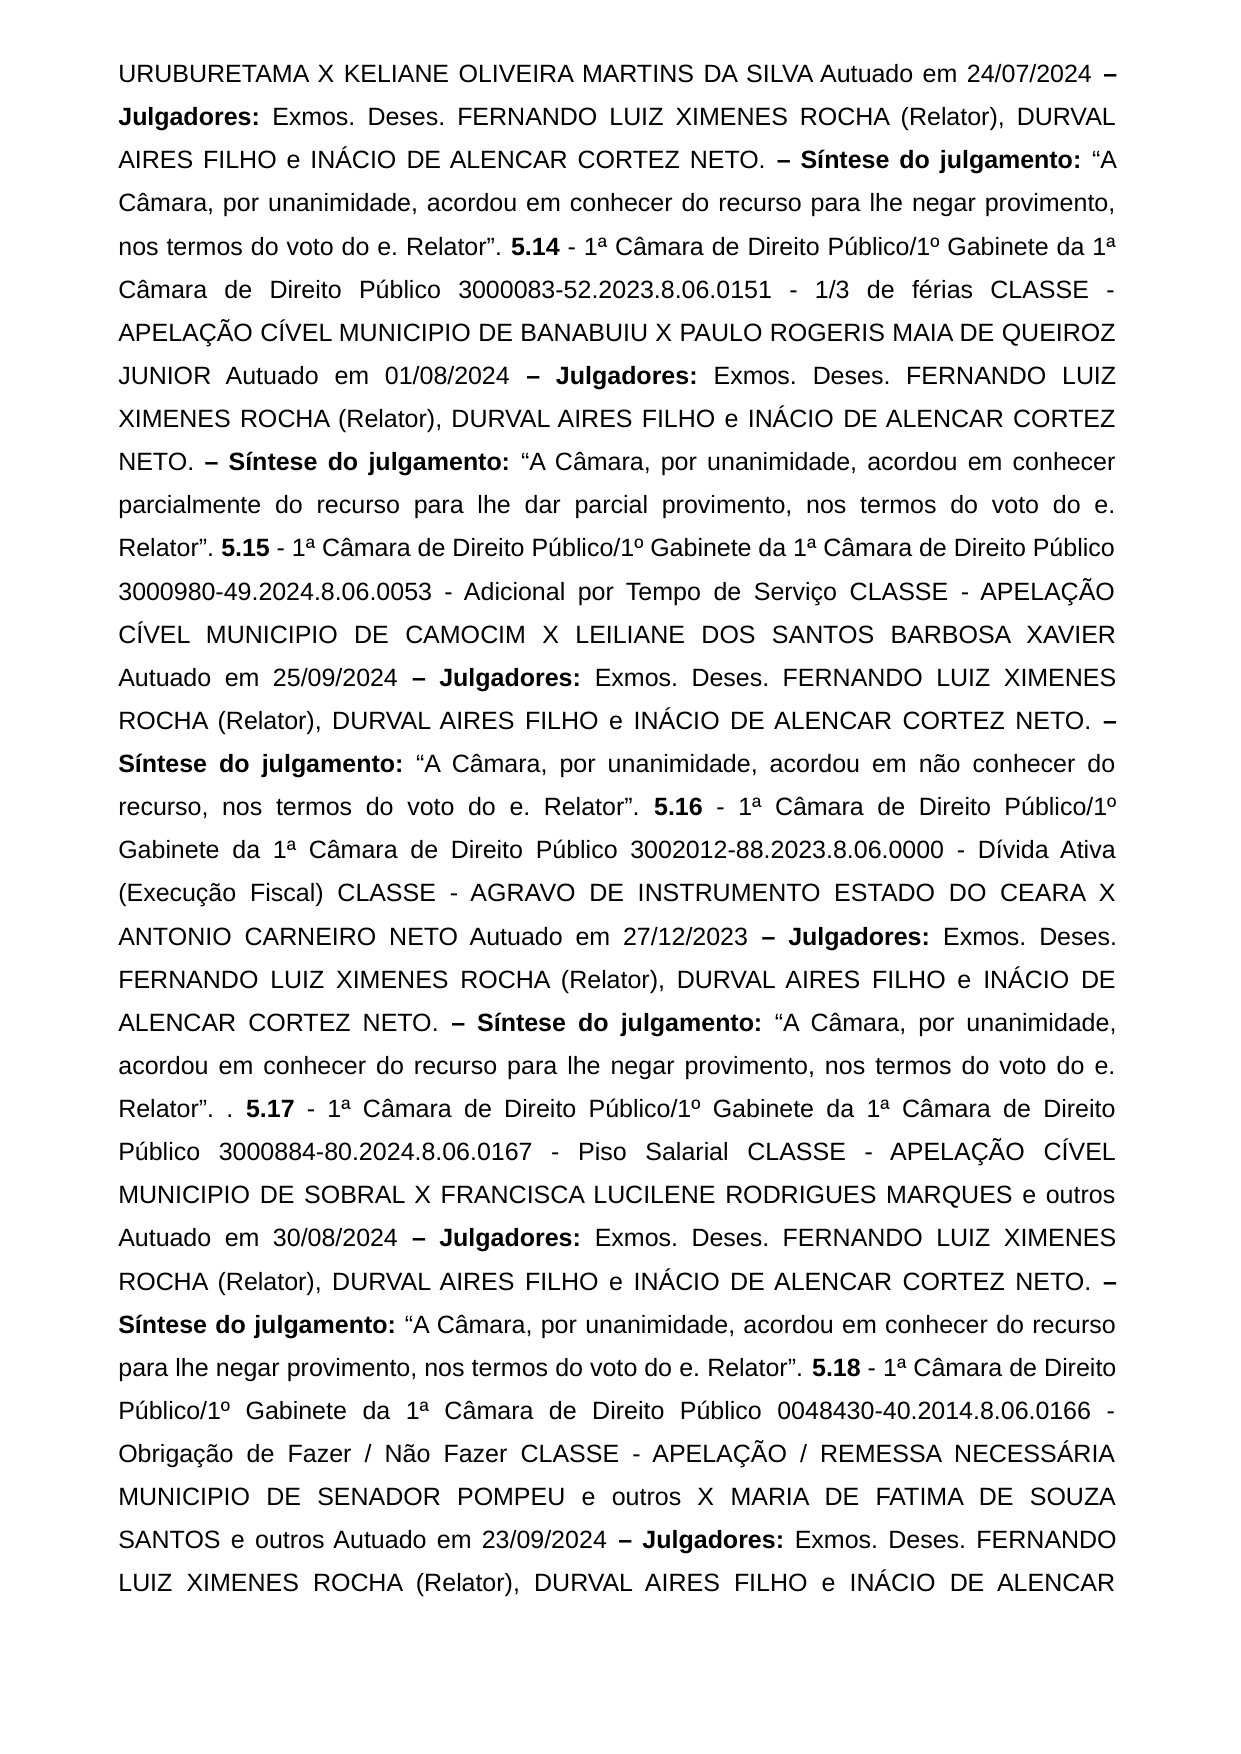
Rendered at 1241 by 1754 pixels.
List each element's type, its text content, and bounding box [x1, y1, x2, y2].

text URUBURETAMA X KELIANE OLIVEIRA MARTINS DA SILVA Autuado em 24/07/2024 – Julgadores: Exmos. Deses. FERNANDO LUIZ XIMENES ROCHA (Relator), DURVAL AIRES FILHO e INÁCIO DE ALENCAR CORTEZ NETO. – Síntese do julgamento: “A Câmara, por unanimidade, acordou em conhecer do recurso para lhe negar provimento, nos termos do voto do e. Relator”. 5.14 - 1ª Câmara de Direito Público/1º Gabinete da 1ª Câmara de Direito Público 3000083-52.2023.8.06.0151 - 1/3 de férias CLASSE - APELAÇÃO CÍVEL MUNICIPIO DE BANABUIU X PAULO ROGERIS MAIA DE QUEIROZ JUNIOR Autuado em 01/08/2024 – Julgadores: Exmos. Deses. FERNANDO LUIZ XIMENES ROCHA (Relator), DURVAL AIRES FILHO e INÁCIO DE ALENCAR CORTEZ NETO. – Síntese do julgamento: “A Câmara, por unanimidade, acordou em conhecer parcialmente do recurso para lhe dar parcial provimento, nos termos do voto do e. Relator”. 5.15 - 1ª Câmara de Direito Público/1º Gabinete da 1ª Câmara de Direito Público 3000980-49.2024.8.06.0053 - Adicional por Tempo de Serviço CLASSE - APELAÇÃO CÍVEL MUNICIPIO DE CAMOCIM X LEILIANE DOS SANTOS BARBOSA XAVIER Autuado em 25/09/2024 – Julgadores: Exmos. Deses. FERNANDO LUIZ XIMENES ROCHA (Relator), DURVAL AIRES FILHO e INÁCIO DE ALENCAR CORTEZ NETO. – Síntese do julgamento: “A Câmara, por unanimidade, acordou em não conhecer do recurso, nos termos do voto do e. Relator”. 5.16 - 1ª Câmara de Direito Público/1º Gabinete da 1ª Câmara de Direito Público 3002012-88.2023.8.06.0000 - Dívida Ativa (Execução Fiscal) CLASSE - AGRAVO DE INSTRUMENTO ESTADO DO CEARA X ANTONIO CARNEIRO NETO Autuado em 27/12/2023 – Julgadores: Exmos. Deses. FERNANDO LUIZ XIMENES ROCHA (Relator), DURVAL AIRES FILHO e INÁCIO DE ALENCAR CORTEZ NETO. – Síntese do julgamento: “A Câmara, por unanimidade, acordou em conhecer do recurso para lhe negar provimento, nos termos do voto do e. Relator”. . 5.17 - 1ª Câmara de Direito Público/1º Gabinete da 1ª Câmara de Direito Público 3000884-80.2024.8.06.0167 - Piso Salarial CLASSE - APELAÇÃO CÍVEL MUNICIPIO DE SOBRAL X FRANCISCA LUCILENE RODRIGUES MARQUES e outros Autuado em 30/08/2024 – Julgadores: Exmos. Deses. FERNANDO LUIZ XIMENES ROCHA (Relator), DURVAL AIRES FILHO e INÁCIO DE ALENCAR CORTEZ NETO. – Síntese do julgamento: “A Câmara, por unanimidade, acordou em conhecer do recurso para lhe negar provimento, nos termos do voto do e. Relator”. 5.18 - 1ª Câmara de Direito Público/1º Gabinete da 1ª Câmara de Direito Público 0048430-40.2014.8.06.0166 - Obrigação de Fazer / Não Fazer CLASSE - APELAÇÃO / REMESSA NECESSÁRIA MUNICIPIO DE SENADOR POMPEU e outros X MARIA DE FATIMA DE SOUZA SANTOS e outros Autuado em 23/09/2024 – Julgadores: Exmos. Deses. FERNANDO LUIZ XIMENES ROCHA (Relator), DURVAL AIRES FILHO e INÁCIO DE ALENCAR [118, 59, 1117, 1597]
